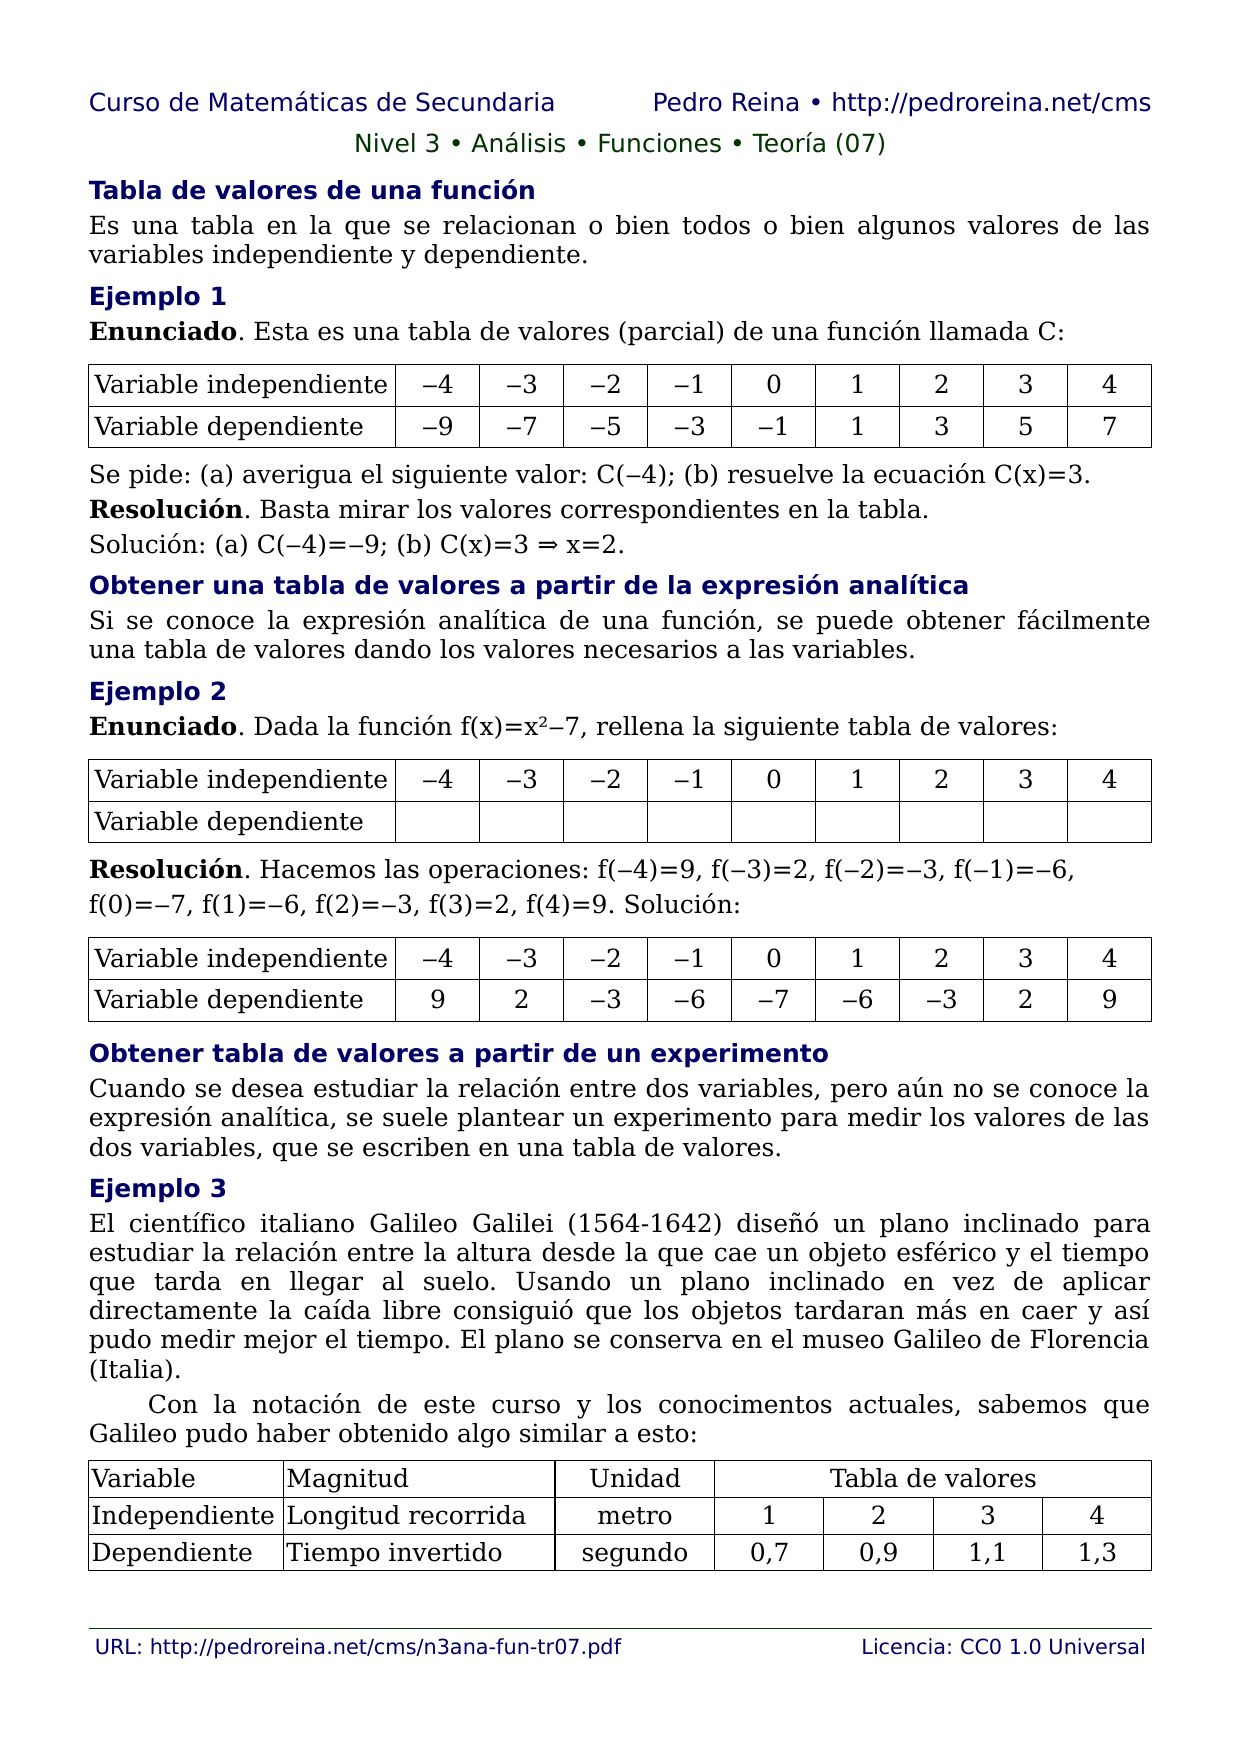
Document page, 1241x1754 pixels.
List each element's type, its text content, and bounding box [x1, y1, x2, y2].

table_header ‒1 [648, 365, 731, 406]
text Ejemplo 1 [88, 282, 1152, 311]
table_header ‒4 [396, 365, 479, 406]
table_cell ‒7 [732, 980, 815, 1021]
table_cell 2 [984, 980, 1067, 1021]
table_header Variable [89, 1461, 283, 1497]
table_cell 9 [1068, 980, 1151, 1021]
table_cell Variable dependiente [89, 980, 395, 1021]
table_cell 2 [824, 1498, 933, 1533]
table_header 0 [732, 760, 815, 801]
table_cell 5 [984, 407, 1067, 447]
table_cell Tiempo invertido [284, 1535, 554, 1570]
table_header 3 [984, 365, 1067, 406]
table_cell 3 [900, 407, 983, 447]
table_cell 1,3 [1043, 1535, 1151, 1570]
table_cell [564, 802, 647, 842]
table_header 2 [900, 365, 983, 406]
table_cell 3 [934, 1498, 1042, 1533]
table_cell ‒3 [648, 407, 731, 447]
text Es una tabla en la que se relacionan o bien todos o bien algunos valores de las variables independiente y dependiente. [88, 211, 1152, 270]
table_cell ‒3 [900, 980, 983, 1021]
table_header Variable independiente [89, 365, 395, 406]
table_header 0 [732, 365, 815, 406]
text Enunciado. Esta es una tabla de valores (parcial) de una función llamada C: [88, 317, 1152, 346]
table_header 4 [1068, 760, 1151, 801]
table_header ‒1 [648, 760, 731, 801]
text Tabla de valores de una función [88, 176, 1152, 206]
text El científico italiano Galileo Galilei (1564-1642) diseñó un plano inclinado para estudiar la relación entre la altura desde la que cae un objeto esférico y el tiempo que tarda en llegar al suelo. Usando un plano inclinado en vez de aplicar directamente la caída libre consiguió que los objetos tardaran más en caer y así pudo medir mejor el tiempo. El plano se conserva en el museo Galileo de Florencia (Italia). [88, 1209, 1152, 1384]
table_header Tabla de valores [715, 1461, 1151, 1497]
text Resolución. Basta mirar los valores correspondientes en la tabla. [88, 495, 1152, 524]
table_header 1 [816, 938, 899, 979]
table_cell ‒5 [564, 407, 647, 447]
table_header 1 [816, 760, 899, 801]
table_cell [396, 802, 479, 842]
table_header ‒2 [564, 938, 647, 979]
text Nivel 3 • Análisis • Funciones • Teoría (07) [88, 129, 1152, 159]
table_header Variable independiente [89, 760, 395, 801]
table_cell Dependiente [89, 1535, 283, 1570]
table_cell [900, 802, 983, 842]
text Ejemplo 3 [88, 1174, 1152, 1203]
text Obtener una tabla de valores a partir de la expresión analítica [88, 571, 1152, 601]
table_cell ‒3 [564, 980, 647, 1021]
table_cell [480, 802, 563, 842]
table_header ‒3 [480, 760, 563, 801]
text Solución: (a) C(‒4)=‒9; (b) C(x)=3 ⇒ x=2. [88, 530, 1152, 559]
table_header ‒3 [480, 365, 563, 406]
table_header ‒3 [480, 938, 563, 979]
table_header 3 [984, 760, 1067, 801]
text Enunciado. Dada la función f(x)=x²‒7, rellena la siguiente tabla de valores: [88, 712, 1152, 741]
table_cell ‒7 [480, 407, 563, 447]
table_header 0 [732, 938, 815, 979]
table_cell [648, 802, 731, 842]
table_cell segundo [556, 1535, 714, 1570]
table_header ‒2 [564, 365, 647, 406]
table_header 2 [900, 938, 983, 979]
table_cell ‒1 [732, 407, 815, 447]
table_cell 1 [816, 407, 899, 447]
table_header ‒2 [564, 760, 647, 801]
table_cell ‒6 [816, 980, 899, 1021]
table_header ‒4 [396, 938, 479, 979]
text Obtener tabla de valores a partir de un experimento [88, 1039, 1152, 1068]
text Ejemplo 2 [88, 677, 1152, 706]
text Se pide: (a) averigua el siguiente valor: C(‒4); (b) resuelve la ecuación C(x)=3. [88, 460, 1152, 489]
table_header 3 [984, 938, 1067, 979]
table_cell ‒6 [648, 980, 731, 1021]
table_header 4 [1068, 365, 1151, 406]
table_header ‒1 [648, 938, 731, 979]
table_cell 0,9 [824, 1535, 933, 1570]
table_cell 7 [1068, 407, 1151, 447]
table_cell 2 [480, 980, 563, 1021]
table_cell [732, 802, 815, 842]
table_cell [1068, 802, 1151, 842]
table_header ‒4 [396, 760, 479, 801]
table_header Unidad [556, 1461, 714, 1497]
table_header 1 [816, 365, 899, 406]
table_header 4 [1068, 938, 1151, 979]
table_cell Variable dependiente [89, 407, 395, 447]
text Curso de Matemáticas de Secundaria Pedro Reina • http://pedroreina.net/cms [88, 88, 1152, 118]
text Resolución. Hacemos las operaciones: f(‒4)=9, f(‒3)=2, f(‒2)=‒3, f(‒1)=‒6, [88, 855, 1152, 884]
table_cell Independiente [89, 1498, 283, 1533]
text Si se conoce la expresión analítica de una función, se puede obtener fácilmente una tabla de valores dando los valores necesarios a las variables. [88, 607, 1152, 665]
table_cell Longitud recorrida [284, 1498, 554, 1533]
table_header Variable independiente [89, 938, 395, 979]
text f(0)=‒7, f(1)=‒6, f(2)=‒3, f(3)=2, f(4)=9. Solución: [88, 890, 1152, 919]
table_cell 0,7 [715, 1535, 823, 1570]
table_cell [816, 802, 899, 842]
table_cell 9 [396, 980, 479, 1021]
table_cell Variable dependiente [89, 802, 395, 842]
table_header 2 [900, 760, 983, 801]
table_cell 1,1 [934, 1535, 1042, 1570]
table_cell [984, 802, 1067, 842]
table_cell 4 [1043, 1498, 1151, 1533]
text Con la notación de este curso y los conocimentos actuales, sabemos que Galileo pudo haber obtenido algo similar a esto: [88, 1390, 1152, 1448]
table_cell ‒9 [396, 407, 479, 447]
text Cuando se desea estudiar la relación entre dos variables, pero aún no se conoce la expresión analítica, se suele plantear un experimento para medir los valores de las dos variables, que se escriben en una tabla de valores. [88, 1074, 1152, 1162]
table_cell 1 [715, 1498, 823, 1533]
table_cell metro [556, 1498, 714, 1533]
table_header Magnitud [284, 1461, 554, 1497]
